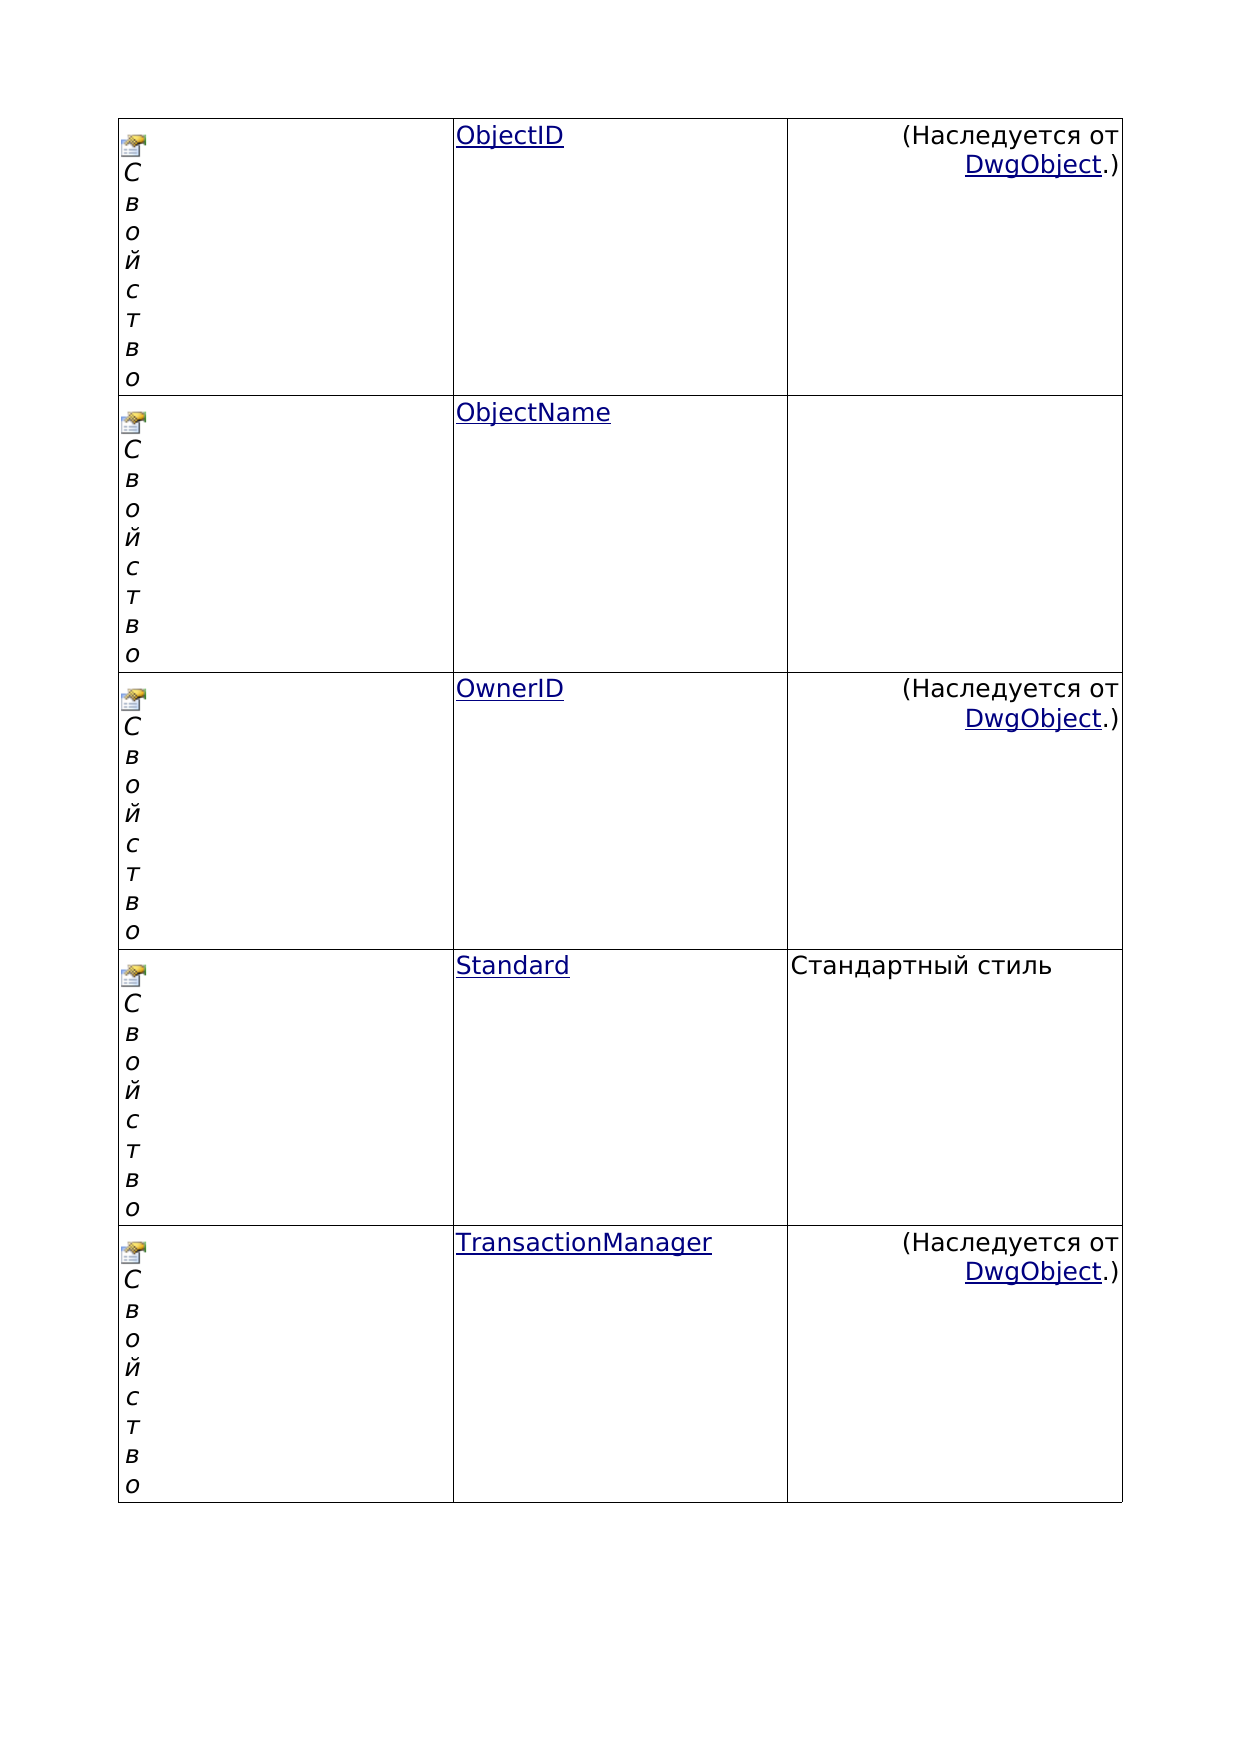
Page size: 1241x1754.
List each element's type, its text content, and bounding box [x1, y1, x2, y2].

table_cell [119, 119, 453, 395]
table_cell [788, 396, 1122, 672]
picture [121, 133, 147, 159]
table_cell (Наследуется от DwgObject.) [788, 1226, 1122, 1502]
picture [121, 963, 147, 989]
table_cell OwnerID [454, 673, 787, 948]
picture [121, 687, 147, 713]
table_cell (Наследуется от DwgObject.) [788, 673, 1122, 948]
table_cell [119, 396, 453, 672]
table_cell Стандартный стиль [788, 950, 1122, 1225]
table_cell [119, 1226, 453, 1502]
table_cell ObjectID [454, 119, 787, 395]
picture [121, 1240, 147, 1266]
table_cell (Наследуется от DwgObject.) [788, 119, 1122, 395]
table_cell [119, 673, 453, 948]
table_cell ObjectName [454, 396, 787, 672]
picture [121, 410, 147, 436]
table_cell [119, 950, 453, 1225]
table_cell Standard [454, 950, 787, 1225]
table_cell TransactionManager [454, 1226, 787, 1502]
